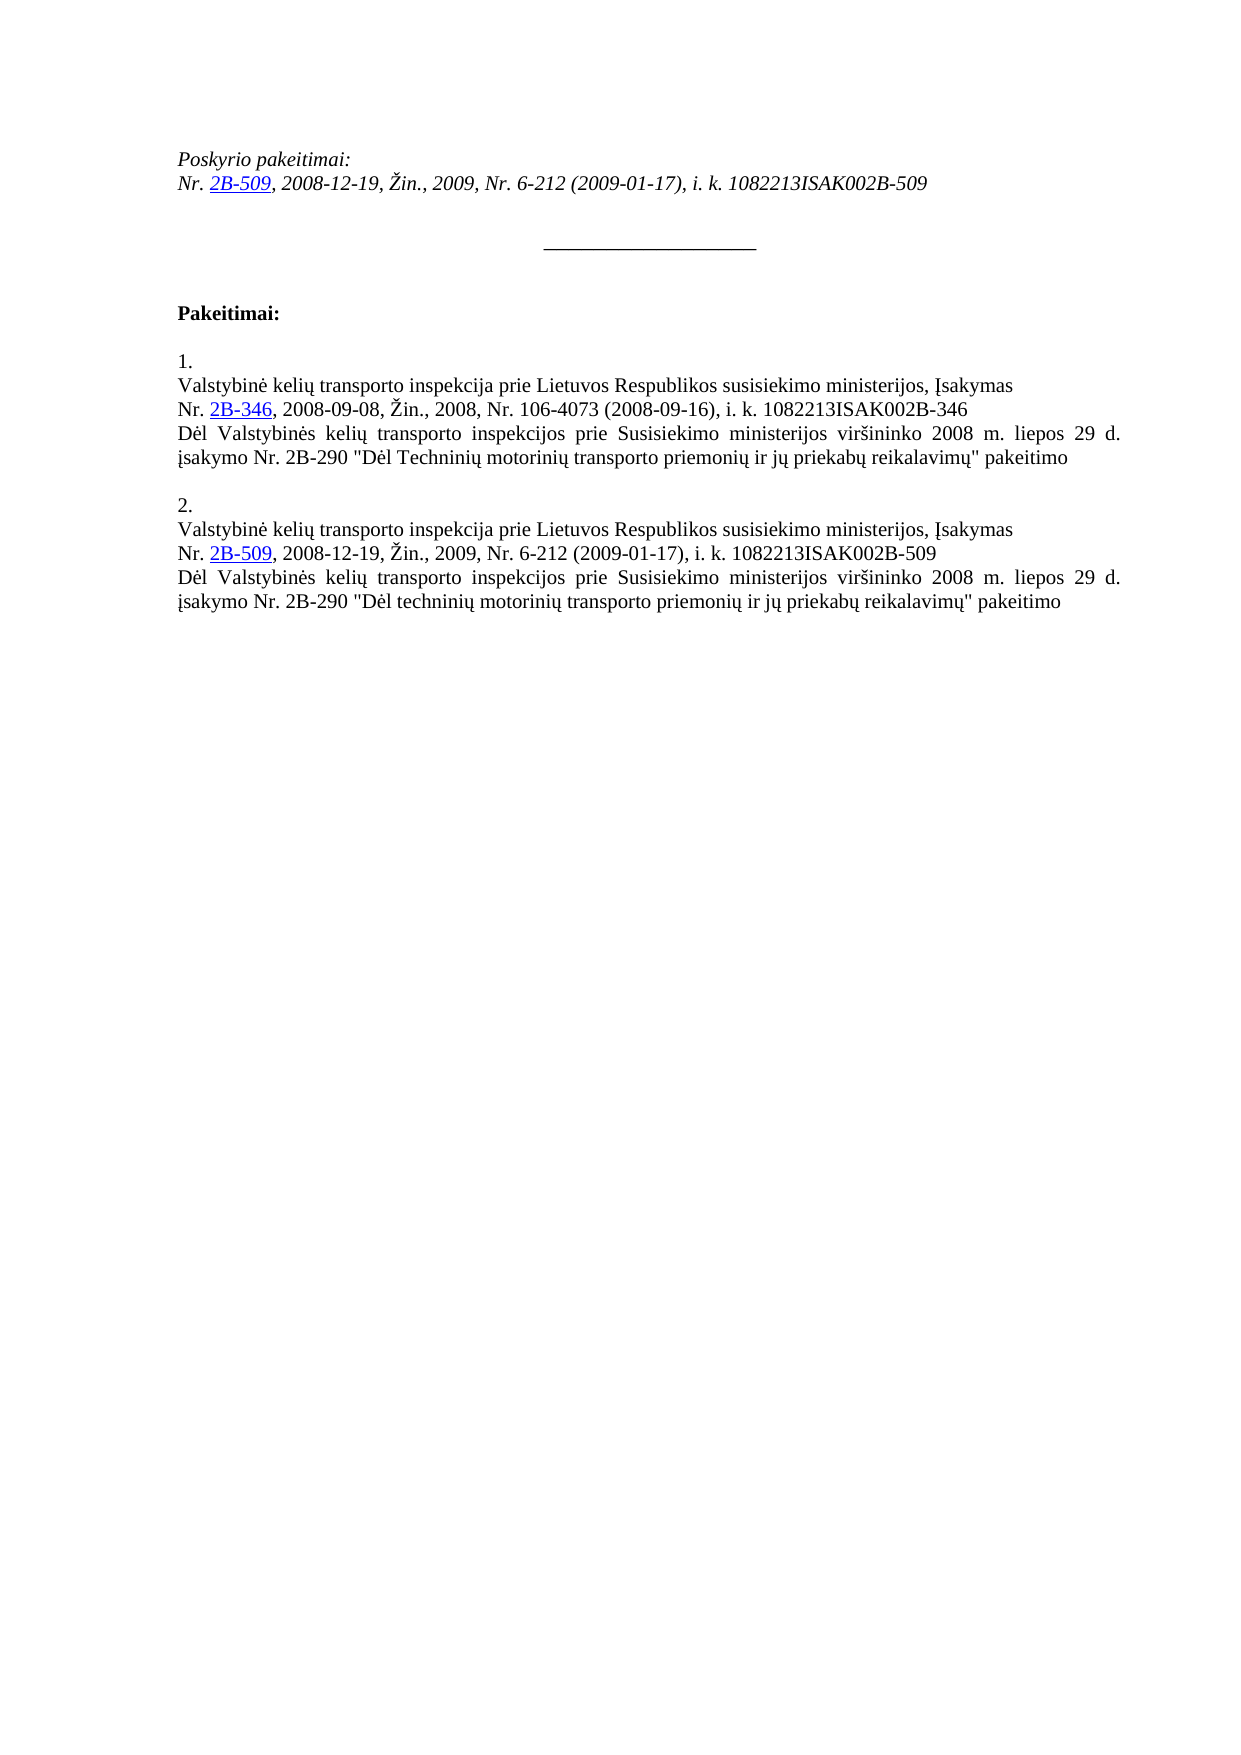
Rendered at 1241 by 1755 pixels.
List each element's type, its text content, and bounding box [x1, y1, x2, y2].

text 2. [177, 493, 1122, 517]
text Nr. 2B-509, 2008-12-19, Žin., 2009, Nr. 6-212 (2009-01-17), i. k. 1082213ISAK002B-509 [177, 171, 1122, 195]
text _________________ [177, 224, 1122, 252]
text Nr. 2B-509, 2008-12-19, Žin., 2009, Nr. 6-212 (2009-01-17), i. k. 1082213ISAK002B-509 [177, 541, 1122, 565]
text Dėl Valstybinės kelių transporto inspekcijos prie Susisiekimo ministerijos viršininko 2008 m. liepos 29 d. įsakymo Nr. 2B-290 "Dėl Techninių motorinių transporto priemonių ir jų priekabų reikalavimų" pakeitimo [177, 421, 1122, 469]
text Poskyrio pakeitimai: [177, 147, 1122, 171]
text Valstybinė kelių transporto inspekcija prie Lietuvos Respublikos susisiekimo ministerijos, Įsakymas [177, 373, 1122, 397]
text Nr. 2B-346, 2008-09-08, Žin., 2008, Nr. 106-4073 (2008-09-16), i. k. 1082213ISAK002B-346 [177, 397, 1122, 421]
text 1. [177, 349, 1122, 373]
text Pakeitimai: [177, 301, 1122, 325]
text Valstybinė kelių transporto inspekcija prie Lietuvos Respublikos susisiekimo ministerijos, Įsakymas [177, 517, 1122, 541]
text Dėl Valstybinės kelių transporto inspekcijos prie Susisiekimo ministerijos viršininko 2008 m. liepos 29 d. įsakymo Nr. 2B-290 "Dėl techninių motorinių transporto priemonių ir jų priekabų reikalavimų" pakeitimo [177, 565, 1122, 613]
